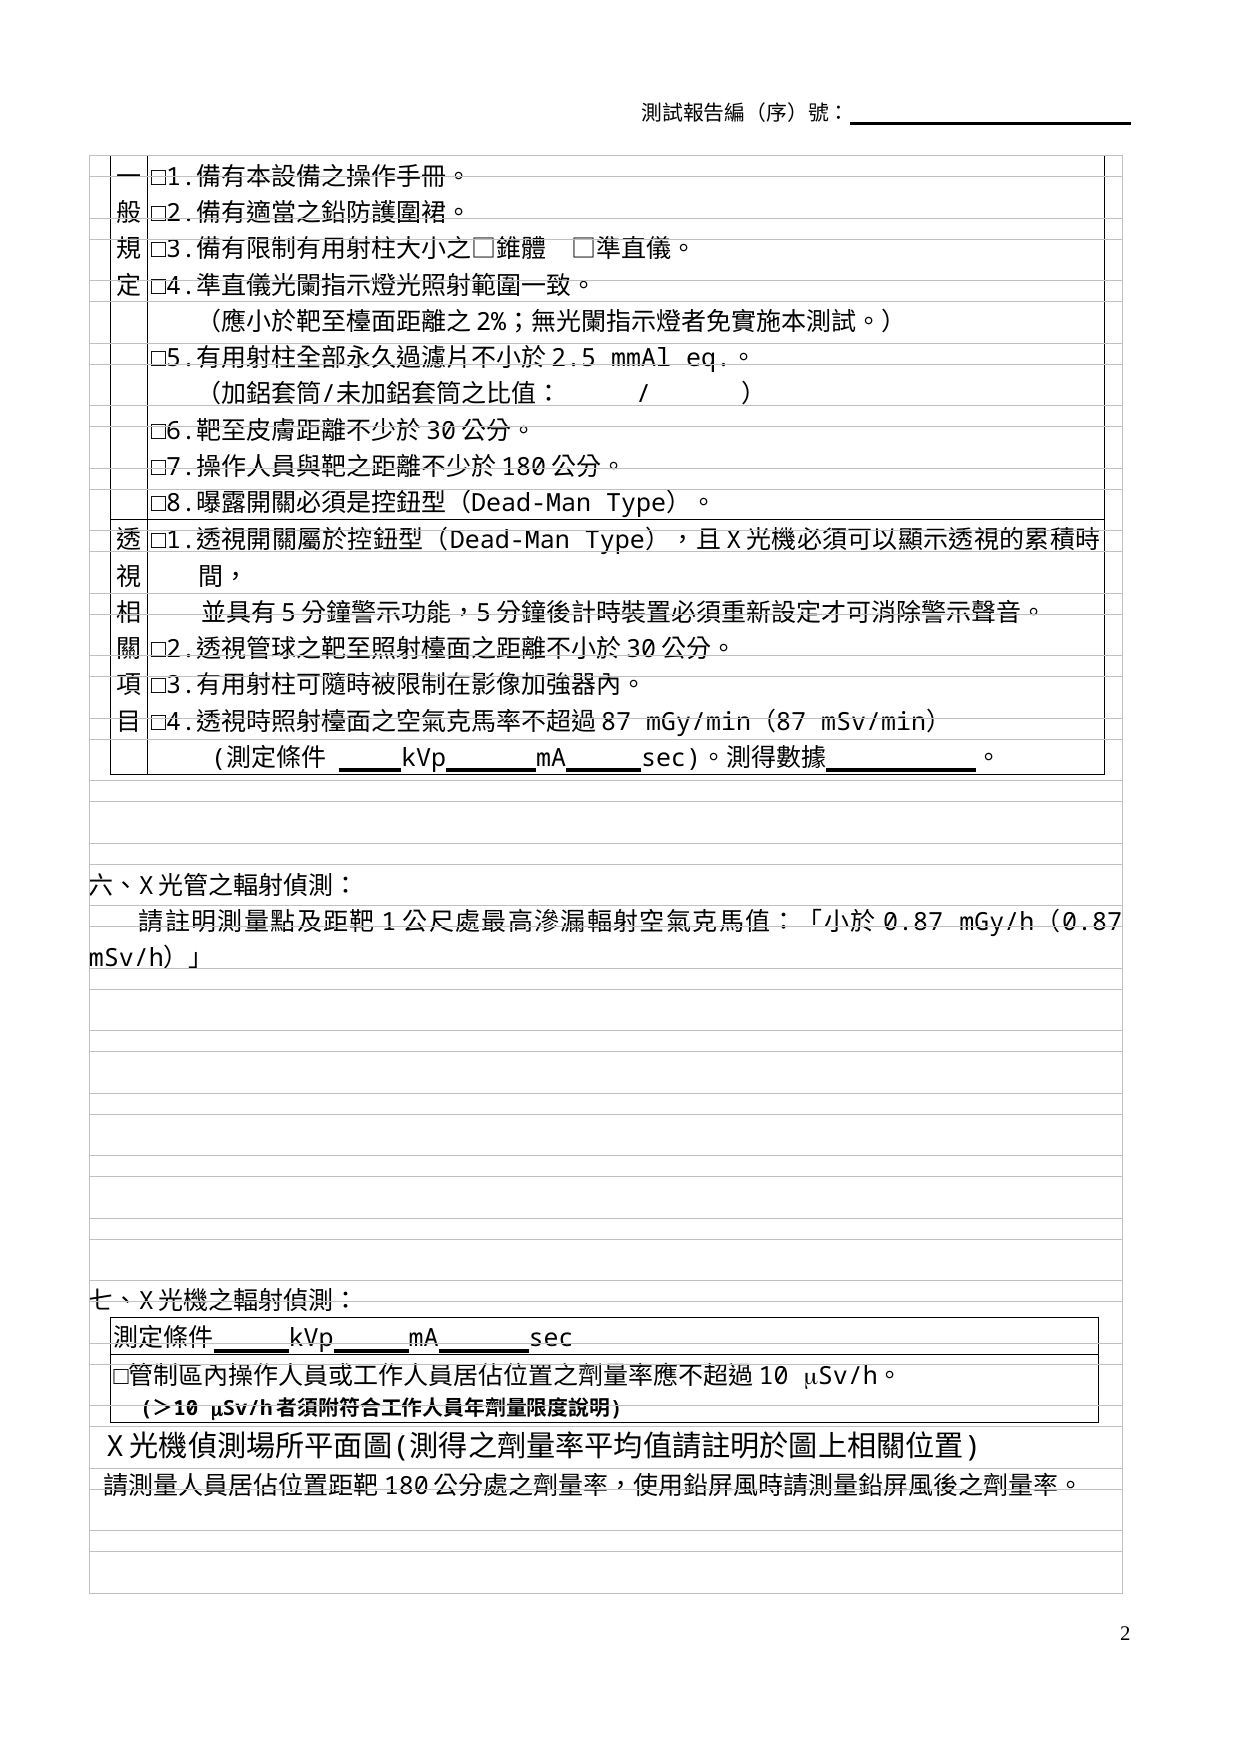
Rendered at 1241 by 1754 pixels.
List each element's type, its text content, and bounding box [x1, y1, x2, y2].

table_header □1.備有本設備之操作手冊。 □2.備有適當之鉛防護圍裙。 □3.備有限制有用射柱大小之□錐體 □準直儀。 □4.準直儀光闌指示燈光照射範圍一致。 （應小於靶至檯面距離之2%；無光闌指示燈者免實施本測試。） □5.有用射柱全部永久過濾片不小於2.5 mmAl eq.。 （加鋁套筒/未加鋁套筒之比值： / ） □6.靶至皮膚距離不少於30公分。 □7.操作人員與靶之距離不少於180公分。 □8.曝露開關必須是控鈕型（Dead-Man Type）。 [148, 219, 1104, 239]
table_cell □1.透視開關屬於控鈕型（Dead-Man Type），且X光機必須可以顯示透視的累積時間， 並具有5分鐘警示功能，5分鐘後計時裝置必須重新設定才可消除警示聲音。 □2.透視管球之靶至照射檯面之距離不小於30公分。 □3.有用射柱可隨時被限制在影像加強器內。 □4.透視時照射檯面之空氣克馬率不超過87 mGy/min（87 mSv/min） (測定條件 kVp mA sec)。測得數據 。 [148, 520, 1104, 530]
text 請測量人員居佔位置距靶180公分處之劑量率，使用鉛屏風時請測量鉛屏風後之劑量率。 [90, 1469, 1122, 1489]
table_header □1.備有本設備之操作手冊。 □2.備有適當之鉛防護圍裙。 □3.備有限制有用射柱大小之□錐體 □準直儀。 □4.準直儀光闌指示燈光照射範圍一致。 （應小於靶至檯面距離之2%；無光闌指示燈者免實施本測試。） □5.有用射柱全部永久過濾片不小於2.5 mmAl eq.。 （加鋁套筒/未加鋁套筒之比值： / ） □6.靶至皮膚距離不少於30公分。 □7.操作人員與靶之距離不少於180公分。 □8.曝露開關必須是控鈕型（Dead-Man Type）。 [148, 156, 1104, 176]
table_cell □1.透視開關屬於控鈕型（Dead-Man Type），且X光機必須可以顯示透視的累積時間， 並具有5分鐘警示功能，5分鐘後計時裝置必須重新設定才可消除警示聲音。 □2.透視管球之靶至照射檯面之距離不小於30公分。 □3.有用射柱可隨時被限制在影像加強器內。 □4.透視時照射檯面之空氣克馬率不超過87 mGy/min（87 mSv/min） (測定條件 kVp mA sec)。測得數據 。 [148, 656, 1104, 676]
table_cell □1.透視開關屬於控鈕型（Dead-Man Type），且X光機必須可以顯示透視的累積時間， 並具有5分鐘警示功能，5分鐘後計時裝置必須重新設定才可消除警示聲音。 □2.透視管球之靶至照射檯面之距離不小於30公分。 □3.有用射柱可隨時被限制在影像加強器內。 □4.透視時照射檯面之空氣克馬率不超過87 mGy/min（87 mSv/min） (測定條件 kVp mA sec)。測得數據 。 [148, 531, 1104, 551]
text X光機偵測場所平面圖(測得之劑量率平均值請註明於圖上相關位置) [90, 1427, 1122, 1465]
text 請註明測量點及距靶1公尺處最高滲漏輻射空氣克馬值：「小於0.87 mGy/h（0.87 mSv/h）」 [90, 906, 1122, 926]
table_cell 透視相關項目 [111, 520, 147, 530]
table_header 一般規定 [111, 177, 147, 218]
text 六、X光管之輻射偵測： [90, 865, 1122, 902]
table_header □1.備有本設備之操作手冊。 □2.備有適當之鉛防護圍裙。 □3.備有限制有用射柱大小之□錐體 □準直儀。 □4.準直儀光闌指示燈光照射範圍一致。 （應小於靶至檯面距離之2%；無光闌指示燈者免實施本測試。） □5.有用射柱全部永久過濾片不小於2.5 mmAl eq.。 （加鋁套筒/未加鋁套筒之比值： / ） □6.靶至皮膚距離不少於30公分。 □7.操作人員與靶之距離不少於180公分。 □8.曝露開關必須是控鈕型（Dead-Man Type）。 [148, 490, 1104, 519]
table_header □1.備有本設備之操作手冊。 □2.備有適當之鉛防護圍裙。 □3.備有限制有用射柱大小之□錐體 □準直儀。 □4.準直儀光闌指示燈光照射範圍一致。 （應小於靶至檯面距離之2%；無光闌指示燈者免實施本測試。） □5.有用射柱全部永久過濾片不小於2.5 mmAl eq.。 （加鋁套筒/未加鋁套筒之比值： / ） □6.靶至皮膚距離不少於30公分。 □7.操作人員與靶之距離不少於180公分。 □8.曝露開關必須是控鈕型（Dead-Man Type）。 [148, 469, 1104, 489]
table_cell 透視相關項目 [111, 615, 147, 655]
table_header 一般規定 [111, 365, 147, 405]
table_cell □管制區內操作人員或工作人員居佔位置之劑量率應不超過10 Sv/h。 (＞10 Sv/h者須附符合工作人員年劑量限度說明) [111, 1406, 1098, 1422]
table_cell 透視相關項目 [111, 552, 147, 593]
table_header □1.備有本設備之操作手冊。 □2.備有適當之鉛防護圍裙。 □3.備有限制有用射柱大小之□錐體 □準直儀。 □4.準直儀光闌指示燈光照射範圍一致。 （應小於靶至檯面距離之2%；無光闌指示燈者免實施本測試。） □5.有用射柱全部永久過濾片不小於2.5 mmAl eq.。 （加鋁套筒/未加鋁套筒之比值： / ） □6.靶至皮膚距離不少於30公分。 □7.操作人員與靶之距離不少於180公分。 □8.曝露開關必須是控鈕型（Dead-Man Type）。 [148, 365, 1104, 405]
table_header □1.備有本設備之操作手冊。 □2.備有適當之鉛防護圍裙。 □3.備有限制有用射柱大小之□錐體 □準直儀。 □4.準直儀光闌指示燈光照射範圍一致。 （應小於靶至檯面距離之2%；無光闌指示燈者免實施本測試。） □5.有用射柱全部永久過濾片不小於2.5 mmAl eq.。 （加鋁套筒/未加鋁套筒之比值： / ） □6.靶至皮膚距離不少於30公分。 □7.操作人員與靶之距離不少於180公分。 □8.曝露開關必須是控鈕型（Dead-Man Type）。 [148, 240, 1104, 280]
table_cell □1.透視開關屬於控鈕型（Dead-Man Type），且X光機必須可以顯示透視的累積時間， 並具有5分鐘警示功能，5分鐘後計時裝置必須重新設定才可消除警示聲音。 □2.透視管球之靶至照射檯面之距離不小於30公分。 □3.有用射柱可隨時被限制在影像加強器內。 □4.透視時照射檯面之空氣克馬率不超過87 mGy/min（87 mSv/min） (測定條件 kVp mA sec)。測得數據 。 [148, 740, 1104, 774]
table_header □1.備有本設備之操作手冊。 □2.備有適當之鉛防護圍裙。 □3.備有限制有用射柱大小之□錐體 □準直儀。 □4.準直儀光闌指示燈光照射範圍一致。 （應小於靶至檯面距離之2%；無光闌指示燈者免實施本測試。） □5.有用射柱全部永久過濾片不小於2.5 mmAl eq.。 （加鋁套筒/未加鋁套筒之比值： / ） □6.靶至皮膚距離不少於30公分。 □7.操作人員與靶之距離不少於180公分。 □8.曝露開關必須是控鈕型（Dead-Man Type）。 [148, 427, 1104, 468]
table_cell □管制區內操作人員或工作人員居佔位置之劑量率應不超過10 Sv/h。 (＞10 Sv/h者須附符合工作人員年劑量限度說明) [111, 1355, 1098, 1364]
table_header 一般規定 [111, 156, 147, 176]
table_cell 透視相關項目 [111, 656, 147, 676]
table_header 一般規定 [111, 406, 147, 426]
table_cell 透視相關項目 [111, 719, 147, 739]
table_header 一般規定 [111, 427, 147, 468]
text 七、X光機之輻射偵測： [90, 1302, 1122, 1317]
table_cell 透視相關項目 [111, 677, 147, 718]
table_header 一般規定 [111, 281, 147, 301]
table_header □1.備有本設備之操作手冊。 □2.備有適當之鉛防護圍裙。 □3.備有限制有用射柱大小之□錐體 □準直儀。 □4.準直儀光闌指示燈光照射範圍一致。 （應小於靶至檯面距離之2%；無光闌指示燈者免實施本測試。） □5.有用射柱全部永久過濾片不小於2.5 mmAl eq.。 （加鋁套筒/未加鋁套筒之比值： / ） □6.靶至皮膚距離不少於30公分。 □7.操作人員與靶之距離不少於180公分。 □8.曝露開關必須是控鈕型（Dead-Man Type）。 [148, 177, 1104, 218]
table_header 一般規定 [111, 490, 147, 519]
table_cell 透視相關項目 [111, 594, 147, 614]
table_cell □1.透視開關屬於控鈕型（Dead-Man Type），且X光機必須可以顯示透視的累積時間， 並具有5分鐘警示功能，5分鐘後計時裝置必須重新設定才可消除警示聲音。 □2.透視管球之靶至照射檯面之距離不小於30公分。 □3.有用射柱可隨時被限制在影像加強器內。 □4.透視時照射檯面之空氣克馬率不超過87 mGy/min（87 mSv/min） (測定條件 kVp mA sec)。測得數據 。 [148, 677, 1104, 718]
table_cell □1.透視開關屬於控鈕型（Dead-Man Type），且X光機必須可以顯示透視的累積時間， 並具有5分鐘警示功能，5分鐘後計時裝置必須重新設定才可消除警示聲音。 □2.透視管球之靶至照射檯面之距離不小於30公分。 □3.有用射柱可隨時被限制在影像加強器內。 □4.透視時照射檯面之空氣克馬率不超過87 mGy/min（87 mSv/min） (測定條件 kVp mA sec)。測得數據 。 [148, 615, 1104, 655]
table_cell 透視相關項目 [111, 531, 147, 551]
table_header 一般規定 [111, 302, 147, 343]
table_cell □1.透視開關屬於控鈕型（Dead-Man Type），且X光機必須可以顯示透視的累積時間， 並具有5分鐘警示功能，5分鐘後計時裝置必須重新設定才可消除警示聲音。 □2.透視管球之靶至照射檯面之距離不小於30公分。 □3.有用射柱可隨時被限制在影像加強器內。 □4.透視時照射檯面之空氣克馬率不超過87 mGy/min（87 mSv/min） (測定條件 kVp mA sec)。測得數據 。 [148, 719, 1104, 739]
table_cell □管制區內操作人員或工作人員居佔位置之劑量率應不超過10 Sv/h。 (＞10 Sv/h者須附符合工作人員年劑量限度說明) [111, 1365, 1098, 1405]
table_header □1.備有本設備之操作手冊。 □2.備有適當之鉛防護圍裙。 □3.備有限制有用射柱大小之□錐體 □準直儀。 □4.準直儀光闌指示燈光照射範圍一致。 （應小於靶至檯面距離之2%；無光闌指示燈者免實施本測試。） □5.有用射柱全部永久過濾片不小於2.5 mmAl eq.。 （加鋁套筒/未加鋁套筒之比值： / ） □6.靶至皮膚距離不少於30公分。 □7.操作人員與靶之距離不少於180公分。 □8.曝露開關必須是控鈕型（Dead-Man Type）。 [148, 302, 1104, 343]
table_header □1.備有本設備之操作手冊。 □2.備有適當之鉛防護圍裙。 □3.備有限制有用射柱大小之□錐體 □準直儀。 □4.準直儀光闌指示燈光照射範圍一致。 （應小於靶至檯面距離之2%；無光闌指示燈者免實施本測試。） □5.有用射柱全部永久過濾片不小於2.5 mmAl eq.。 （加鋁套筒/未加鋁套筒之比值： / ） □6.靶至皮膚距離不少於30公分。 □7.操作人員與靶之距離不少於180公分。 □8.曝露開關必須是控鈕型（Dead-Man Type）。 [148, 281, 1104, 301]
table_header 一般規定 [111, 240, 147, 280]
table_header 一般規定 [111, 344, 147, 364]
table_cell 透視相關項目 [111, 740, 147, 774]
table_cell □1.透視開關屬於控鈕型（Dead-Man Type），且X光機必須可以顯示透視的累積時間， 並具有5分鐘警示功能，5分鐘後計時裝置必須重新設定才可消除警示聲音。 □2.透視管球之靶至照射檯面之距離不小於30公分。 □3.有用射柱可隨時被限制在影像加強器內。 □4.透視時照射檯面之空氣克馬率不超過87 mGy/min（87 mSv/min） (測定條件 kVp mA sec)。測得數據 。 [148, 594, 1104, 614]
text 請註明測量點及距靶1公尺處最高滲漏輻射空氣克馬值：「小於0.87 mGy/h（0.87 mSv/h）」 [90, 927, 1122, 968]
table_header 一般規定 [111, 469, 147, 489]
table_header 一般規定 [111, 219, 147, 239]
text 七、X光機之輻射偵測： [90, 1281, 1122, 1301]
table_header □1.備有本設備之操作手冊。 □2.備有適當之鉛防護圍裙。 □3.備有限制有用射柱大小之□錐體 □準直儀。 □4.準直儀光闌指示燈光照射範圍一致。 （應小於靶至檯面距離之2%；無光闌指示燈者免實施本測試。） □5.有用射柱全部永久過濾片不小於2.5 mmAl eq.。 （加鋁套筒/未加鋁套筒之比值： / ） □6.靶至皮膚距離不少於30公分。 □7.操作人員與靶之距離不少於180公分。 □8.曝露開關必須是控鈕型（Dead-Man Type）。 [148, 406, 1104, 426]
table_cell □1.透視開關屬於控鈕型（Dead-Man Type），且X光機必須可以顯示透視的累積時間， 並具有5分鐘警示功能，5分鐘後計時裝置必須重新設定才可消除警示聲音。 □2.透視管球之靶至照射檯面之距離不小於30公分。 □3.有用射柱可隨時被限制在影像加強器內。 □4.透視時照射檯面之空氣克馬率不超過87 mGy/min（87 mSv/min） (測定條件 kVp mA sec)。測得數據 。 [148, 552, 1104, 593]
text 請測量人員居佔位置距靶180公分處之劑量率，使用鉛屏風時請測量鉛屏風後之劑量率。 [90, 1490, 1122, 1501]
table_header □1.備有本設備之操作手冊。 □2.備有適當之鉛防護圍裙。 □3.備有限制有用射柱大小之□錐體 □準直儀。 □4.準直儀光闌指示燈光照射範圍一致。 （應小於靶至檯面距離之2%；無光闌指示燈者免實施本測試。） □5.有用射柱全部永久過濾片不小於2.5 mmAl eq.。 （加鋁套筒/未加鋁套筒之比值： / ） □6.靶至皮膚距離不少於30公分。 □7.操作人員與靶之距離不少於180公分。 □8.曝露開關必須是控鈕型（Dead-Man Type）。 [148, 344, 1104, 364]
table_header 測定條件 kVp mA sec [111, 1318, 1098, 1343]
table_header 測定條件 kVp mA sec [111, 1344, 1098, 1354]
text 請註明測量點及距靶1公尺處最高滲漏輻射空氣克馬值：「小於0.87 mGy/h（0.87 mSv/h）」 [90, 969, 1122, 974]
